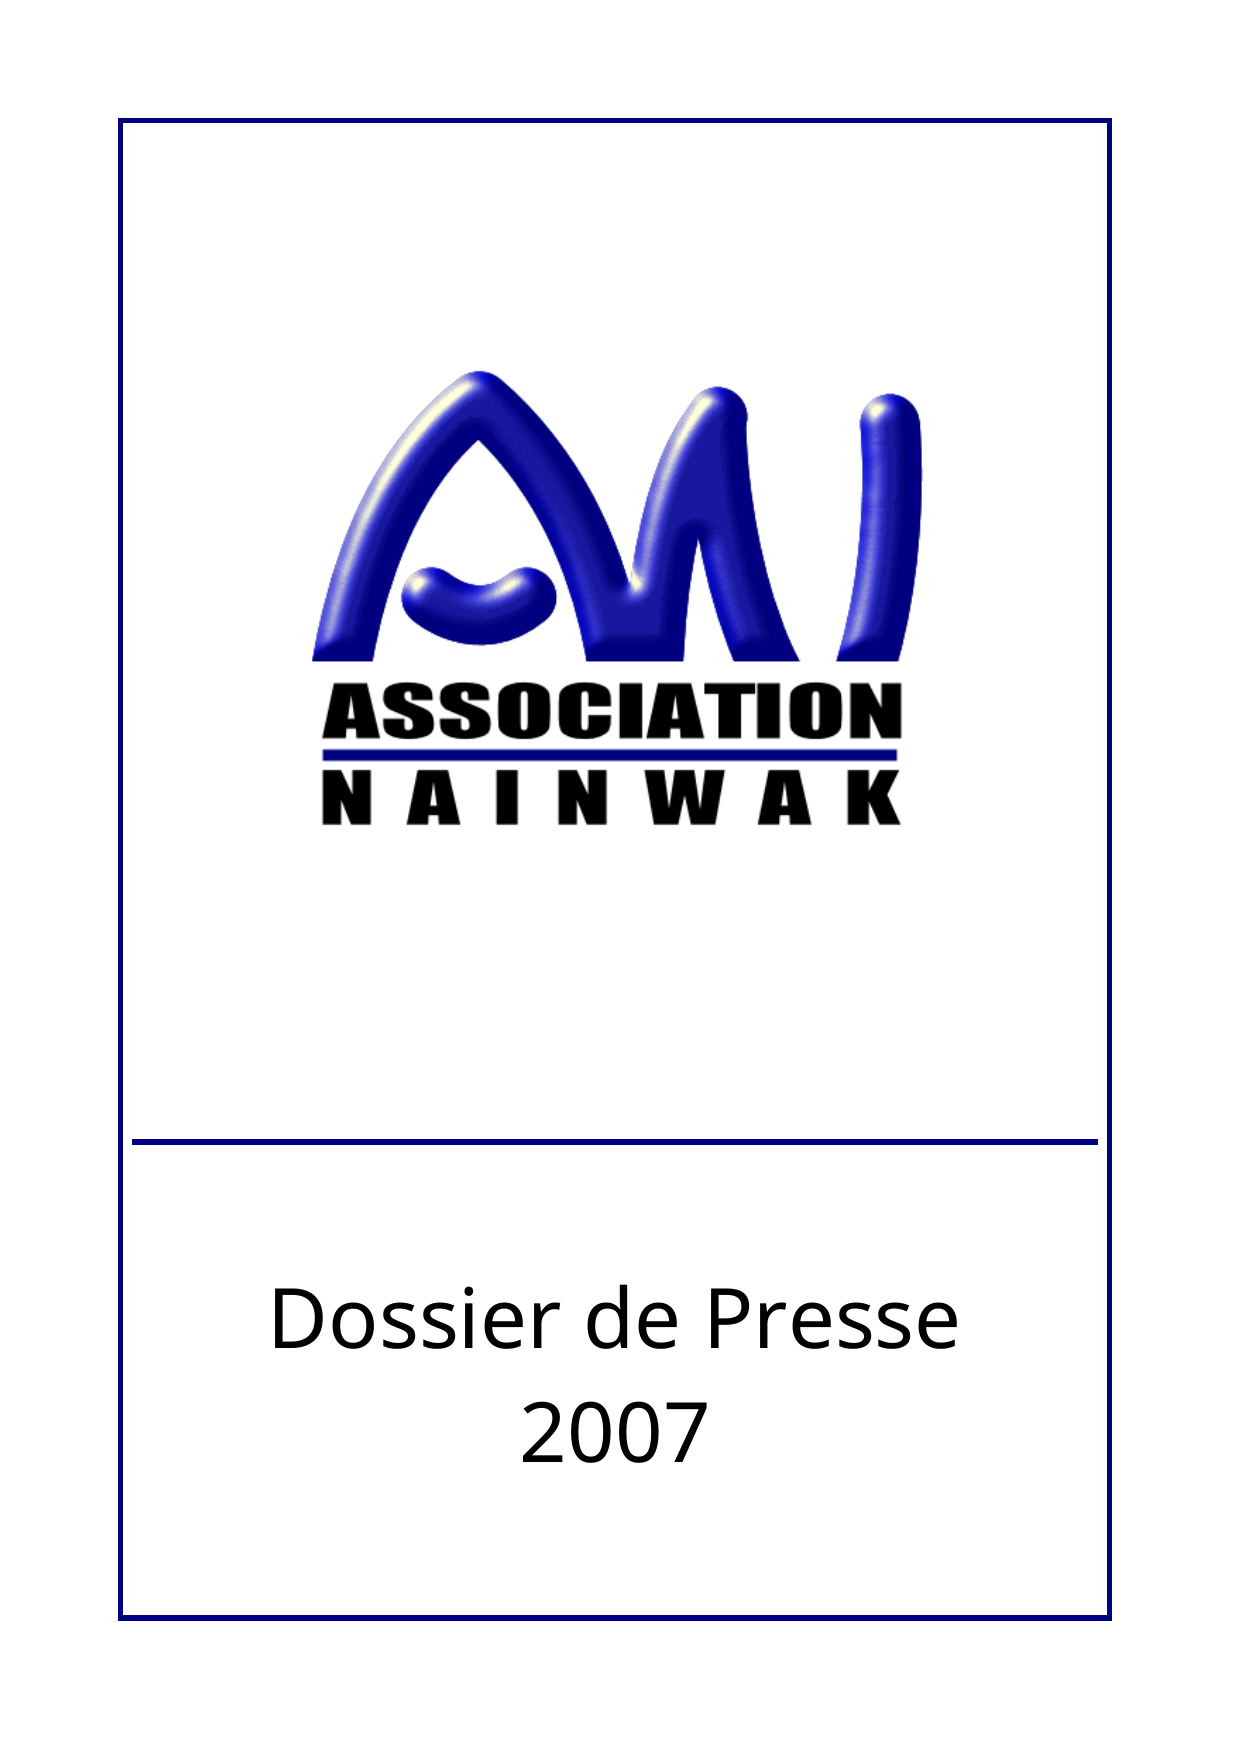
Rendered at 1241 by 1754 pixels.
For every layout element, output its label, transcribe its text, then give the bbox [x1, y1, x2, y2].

picture [256, 329, 974, 928]
text 2007 [132, 1373, 1098, 1487]
text Dossier de Presse [132, 1259, 1098, 1373]
